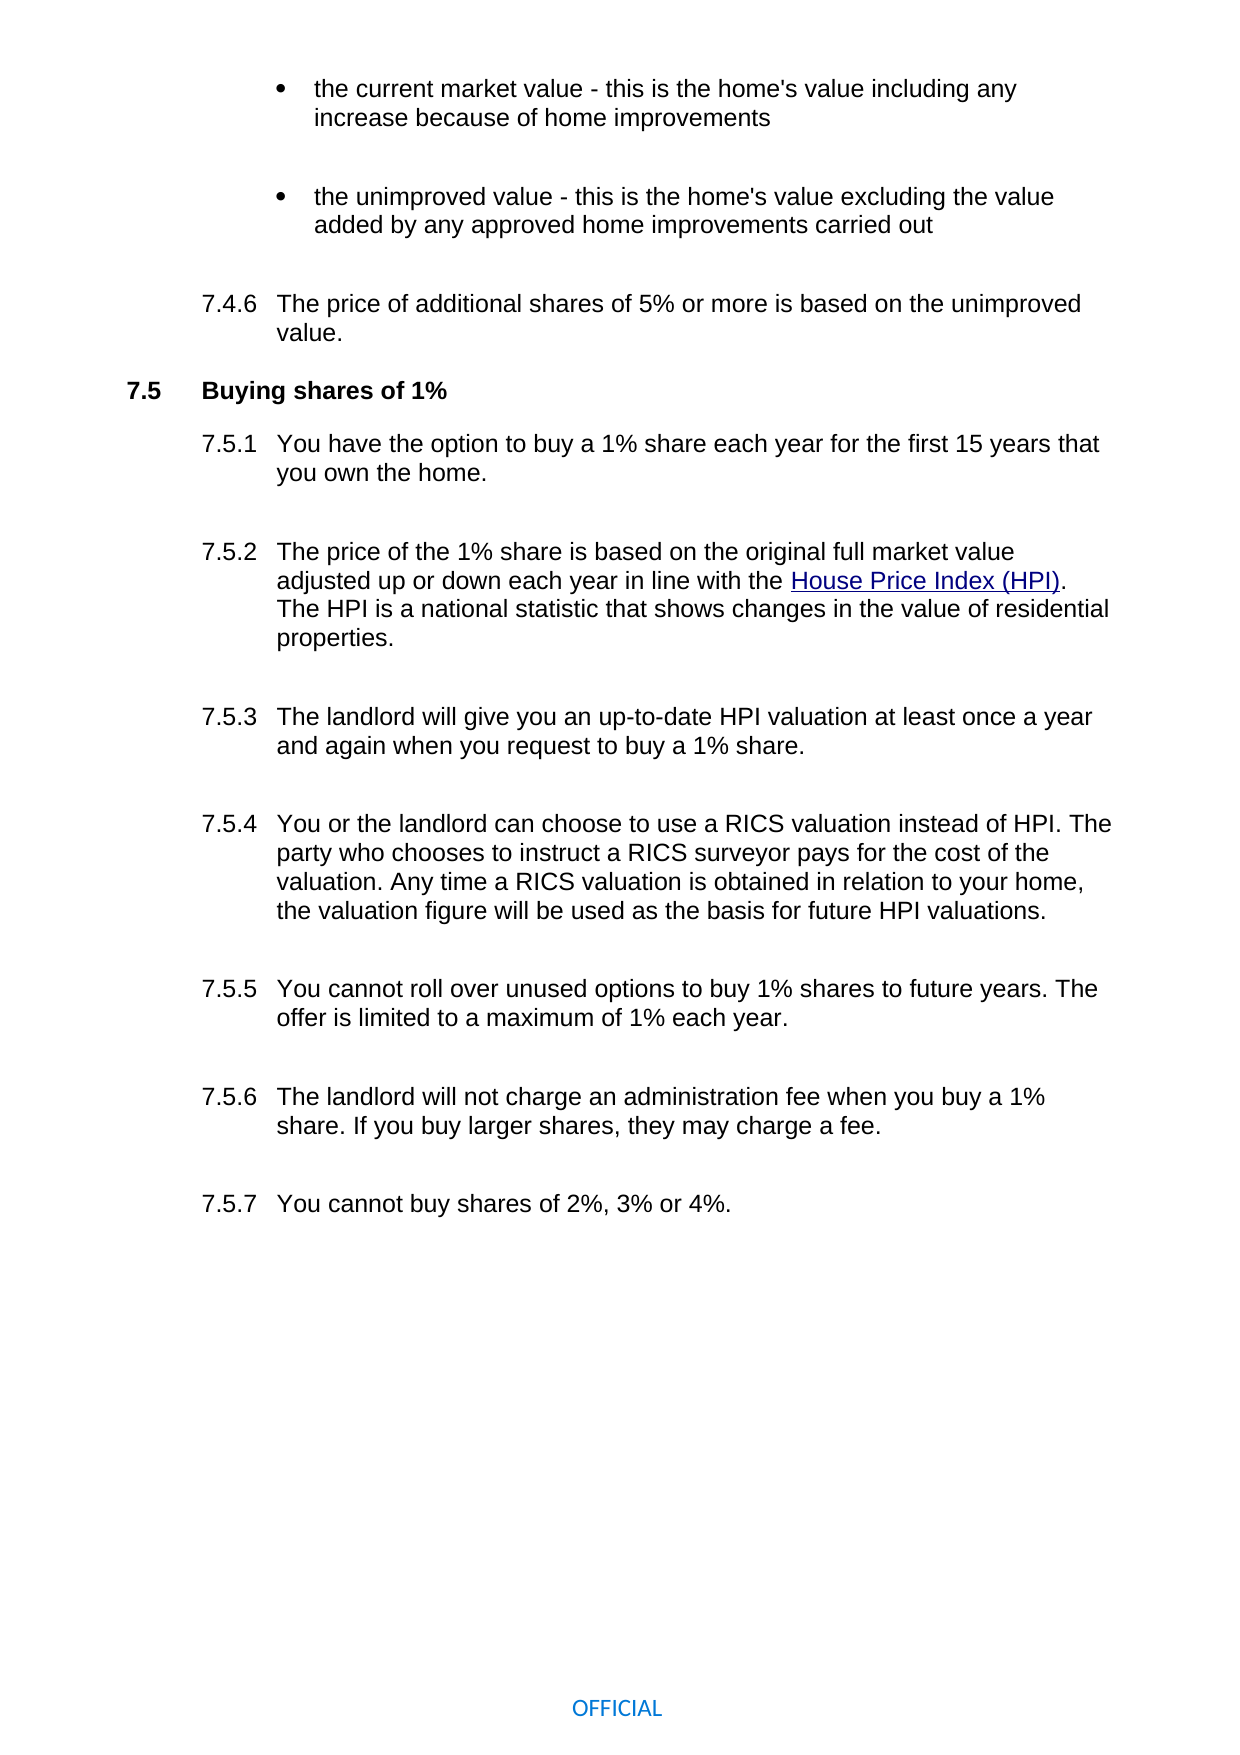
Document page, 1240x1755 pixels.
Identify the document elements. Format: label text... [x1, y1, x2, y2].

text 7.5.2 The price of the 1% share is based on the original full market value adjusted up or down each year in line with the House Price Index (HPI). The HPI is a national statistic that shows changes in the value of residential properties. [201, 537, 1113, 652]
text 7.5.6 The landlord will not charge an administration fee when you buy a 1% share. If you buy larger shares, they may charge a fee. [201, 1082, 1113, 1139]
text 7.5.1 You have the option to buy a 1% share each year for the first 15 years that you own the home. [201, 429, 1113, 487]
subtitle 7.5 Buying shares of 1% [126, 376, 1113, 404]
text 7.5.3 The landlord will give you an up-to-date HPI valuation at least once a year and again when you request to buy a 1% share. [201, 702, 1113, 759]
text 7.5.4 You or the landlord can choose to use a RICS valuation instead of HPI. The party who chooses to instruct a RICS surveyor pays for the cost of the valuation. Any time a RICS valuation is obtained in relation to your home, the valuation figure will be used as the basis for future HPI valuations. [201, 809, 1113, 924]
list the current market value - this is the home's value including any increase because of home improvements [276, 74, 1113, 131]
text 7.4.6 The price of additional shares of 5% or more is based on the unimproved value. [201, 289, 1113, 347]
list the unimproved value - this is the home's value excluding the value added by any approved home improvements carried out [276, 181, 1113, 239]
text 7.5.5 You cannot roll over unused options to buy 1% shares to future years. The offer is limited to a maximum of 1% each year. [201, 974, 1113, 1032]
text 7.5.7 You cannot buy shares of 2%, 3% or 4%. [126, 1189, 1113, 1218]
